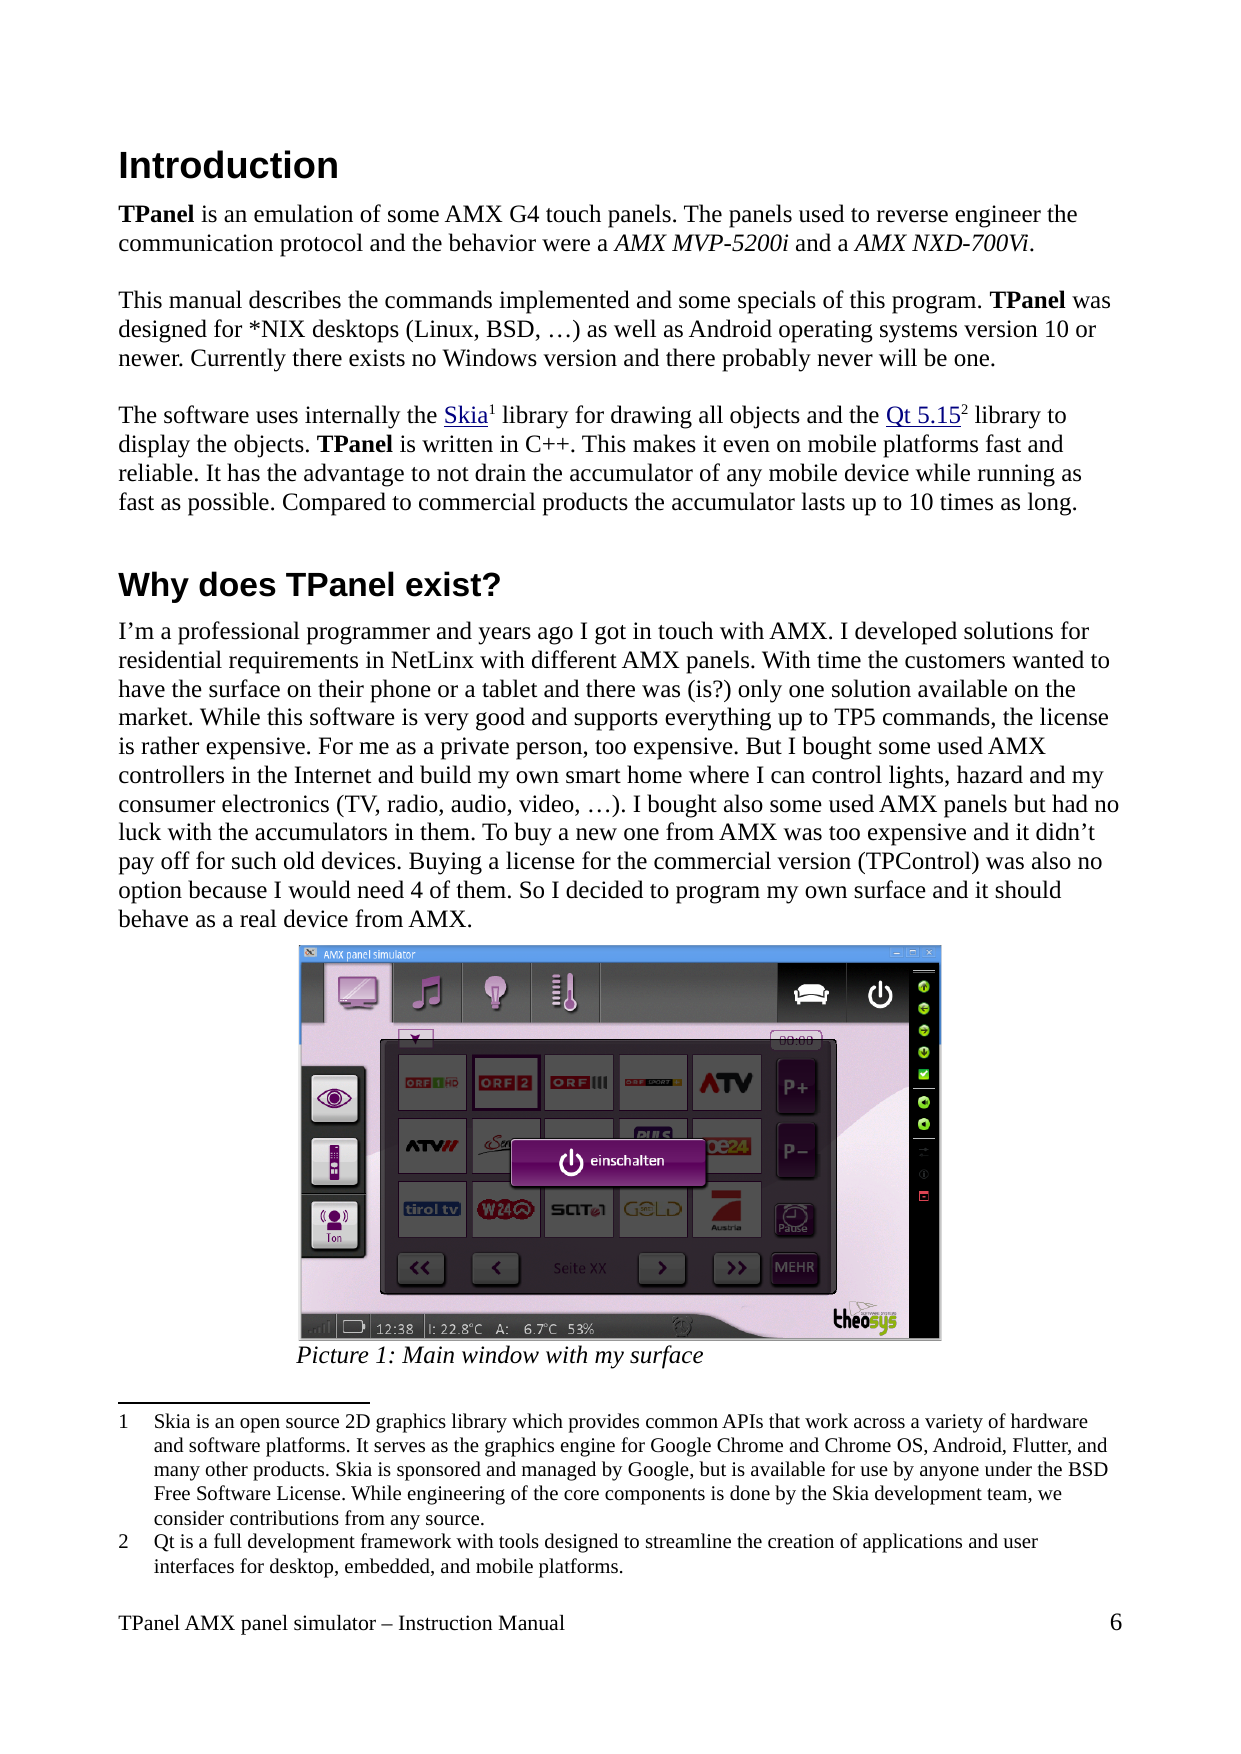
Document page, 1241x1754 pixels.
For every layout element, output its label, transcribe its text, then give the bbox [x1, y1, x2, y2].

text Qt is a full development framework with tools designed to streamline the creation of applications and user interfaces for desktop, embedded, and mobile platforms. [118, 1529, 1122, 1578]
text This manual describes the commands implemented and some specials of this program. TPanel was designed for *NIX desktops (Linux, BSD, …) as well as Android operating systems version 10 or newer. Currently there exists no Windows version and there probably never will be one. [118, 286, 1122, 372]
text I’m a professional programmer and years ago I got in touch with AMX. I developed solutions for residential requirements in NetLinx with different AMX panels. With time the customers wanted to have the surface on their phone or a tablet and there was (is?) only one solution available on the market. While this software is very good and supports everything up to TP5 commands, the license is rather expensive. For me as a private person, too expensive. But I bought some used AMX controllers in the Internet and build my own smart home where I can control lights, hazard and my consumer electronics (TV, radio, audio, video, …). I bought also some used AMX panels but had no luck with the accumulators in them. To buy a new one from AMX was too expensive and it didn’t pay off for such old devices. Buying a license for the commercial version (TPControl) was also no option because I would need 4 of them. So I decided to program my own surface and it should behave as a real device from AMX. [118, 616, 1122, 932]
text TPanel is an emulation of some AMX G4 touch panels. The panels used to reverse engineer the communication protocol and the behavior were a AMX MVP-5200i and a AMX NXD-700Vi. [118, 199, 1122, 257]
text Skia is an open source 2D graphics library which provides common APIs that work across a variety of hardware and software platforms. It serves as the graphics engine for Google Chrome and Chrome OS, Android, Flutter, and many other products. Skia is sponsored and managed by Google, but is available for use by anyone under the BSD Free Software License. While engineering of the core components is done by the Skia development team, we consider contributions from any source. [118, 1409, 1122, 1529]
picture [298, 945, 942, 1341]
subtitle Why does TPanel exist? [118, 565, 1122, 604]
text The software uses internally the Skia library for drawing all objects and the Qt 5.15 library to display the objects. TPanel is written in C++. This makes it even on mobile platforms fast and reliable. It has the advantage to not drain the accumulator of any mobile device while running as fast as possible. Compared to commercial products the accumulator lasts up to 10 times as long. [118, 401, 1122, 516]
text Picture 1: Main window with my surface [296, 945, 944, 1369]
subtitle Introduction [118, 143, 1122, 187]
